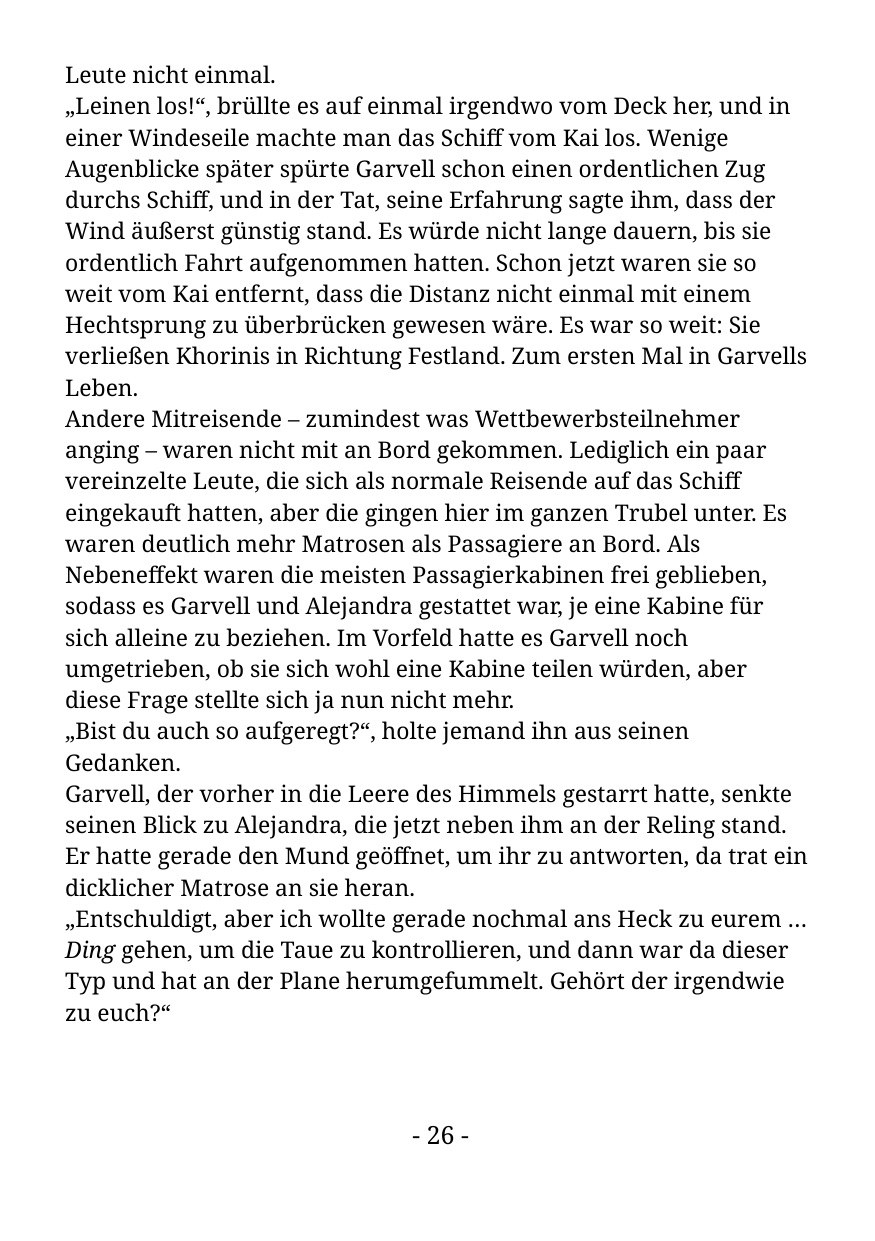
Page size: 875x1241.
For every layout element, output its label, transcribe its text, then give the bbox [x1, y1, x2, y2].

text „Entschuldigt, aber ich wollte gerade nochmal ans Heck zu eurem … Ding gehen, um die Taue zu kontrollieren, und dann war da dieser Typ und hat an der Plane herumgefummelt. Gehört der irgendwie zu euch?“ [65, 903, 809, 1028]
text Leute nicht einmal. [65, 59, 809, 90]
text „Leinen los!“, brüllte es auf einmal irgendwo vom Deck her, und in einer Windeseile machte man das Schiff vom Kai los. Wenige Augenblicke später spürte Garvell schon einen ordentlichen Zug durchs Schiff, und in der Tat, seine Erfahrung sagte ihm, dass der Wind äußerst günstig stand. Es würde nicht lange dauern, bis sie ordentlich Fahrt aufgenommen hatten. Schon jetzt waren sie so weit vom Kai entfernt, dass die Distanz nicht einmal mit einem Hechtsprung zu überbrücken gewesen wäre. Es war so weit: Sie verließen Khorinis in Richtung Festland. Zum ersten Mal in Garvells Leben. [65, 90, 809, 403]
text Andere Mitreisende – zumindest was Wettbewerbsteilnehmer anging – waren nicht mit an Bord gekommen. Lediglich ein paar vereinzelte Leute, die sich als normale Reisende auf das Schiff eingekauft hatten, aber die gingen hier im ganzen Trubel unter. Es waren deutlich mehr Matrosen als Passagiere an Bord. Als Nebeneffekt waren die meisten Passagierkabinen frei geblieben, sodass es Garvell und Alejandra gestattet war, je eine Kabine für sich alleine zu beziehen. Im Vorfeld hatte es Garvell noch umgetrieben, ob sie sich wohl eine Kabine teilen würden, aber diese Frage stellte sich ja nun nicht mehr. [65, 403, 809, 715]
text Garvell, der vorher in die Leere des Himmels gestarrt hatte, senkte seinen Blick zu Alejandra, die jetzt neben ihm an der Reling stand. Er hatte gerade den Mund geöffnet, um ihr zu antworten, da trat ein dicklicher Matrose an sie heran. [65, 778, 809, 903]
text „Bist du auch so aufgeregt?“, holte jemand ihn aus seinen Gedanken. [65, 715, 809, 778]
